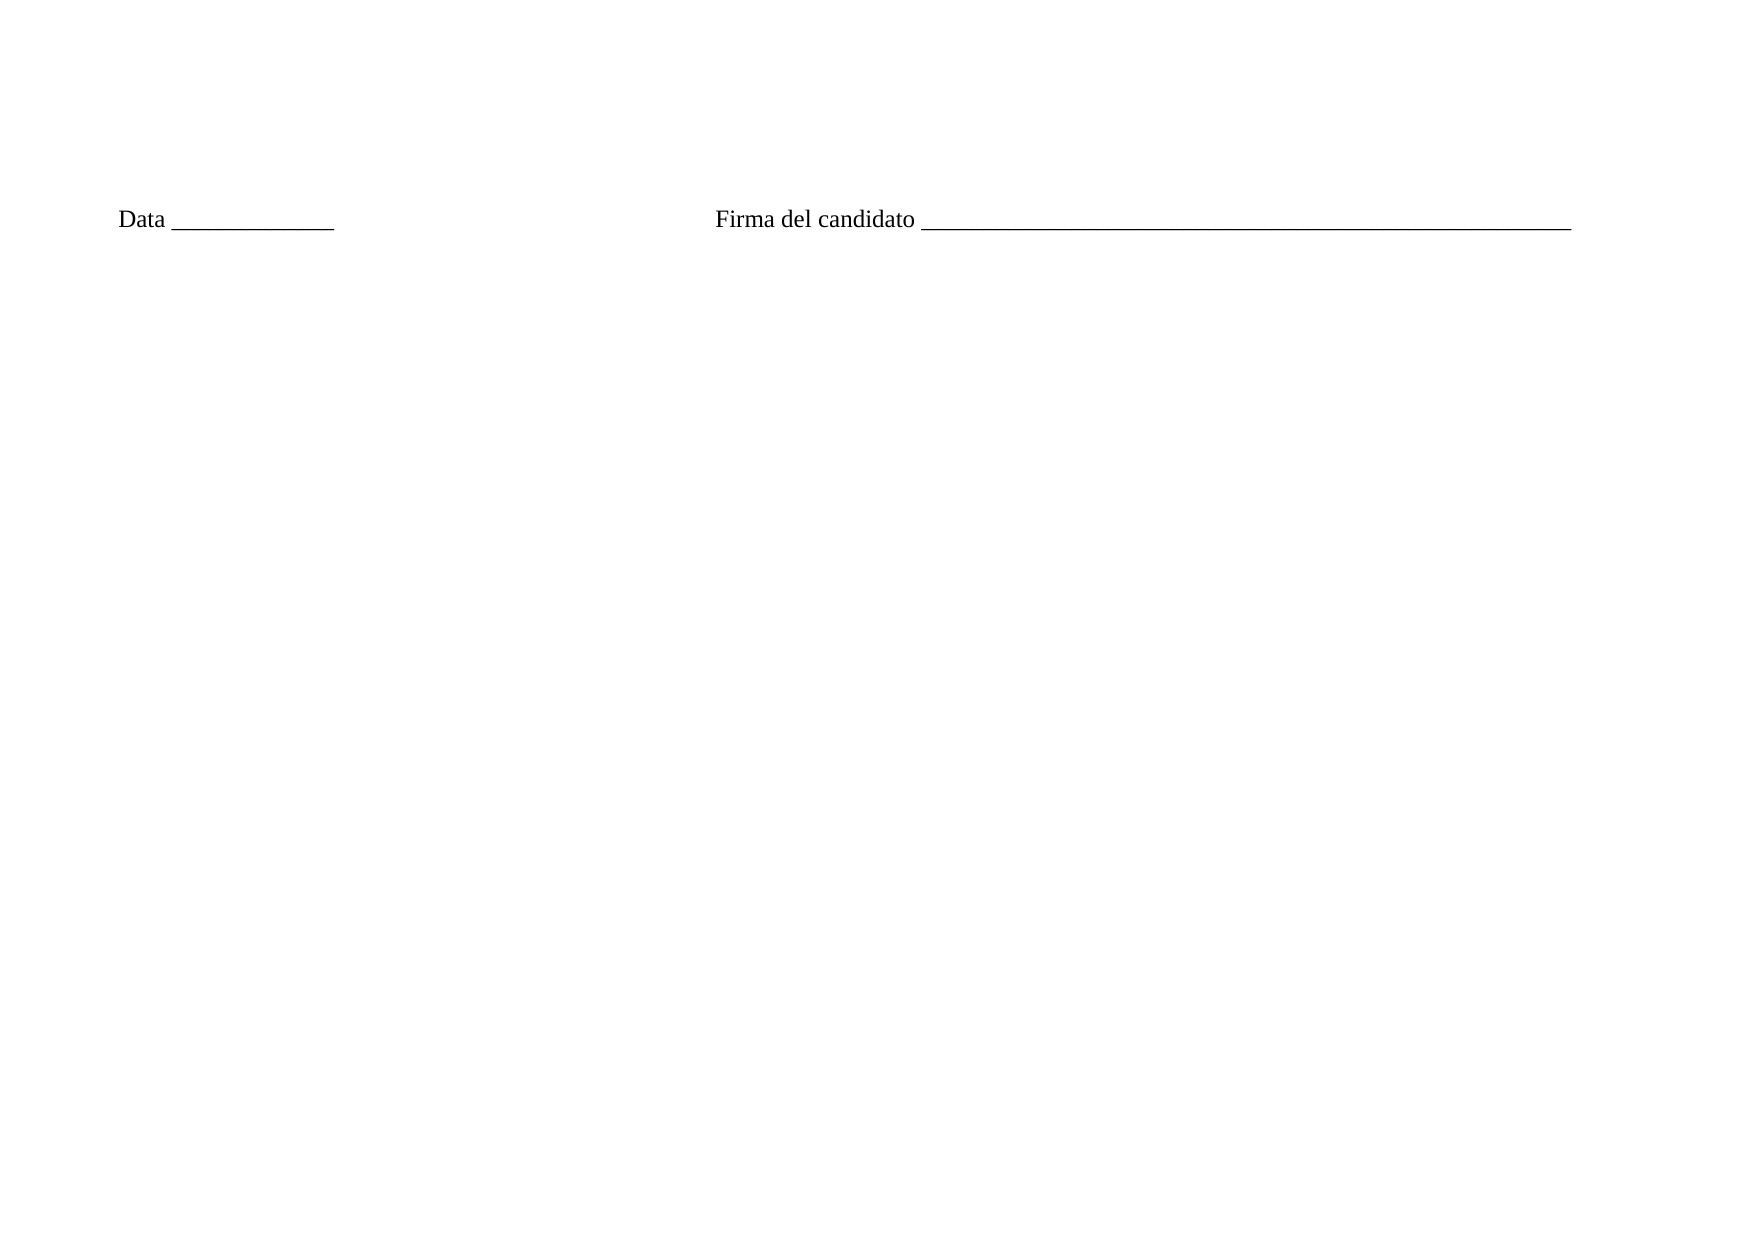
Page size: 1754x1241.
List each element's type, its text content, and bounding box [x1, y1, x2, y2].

text Data _____________ Firma del candidato ____________________________________________________ [118, 204, 1636, 233]
